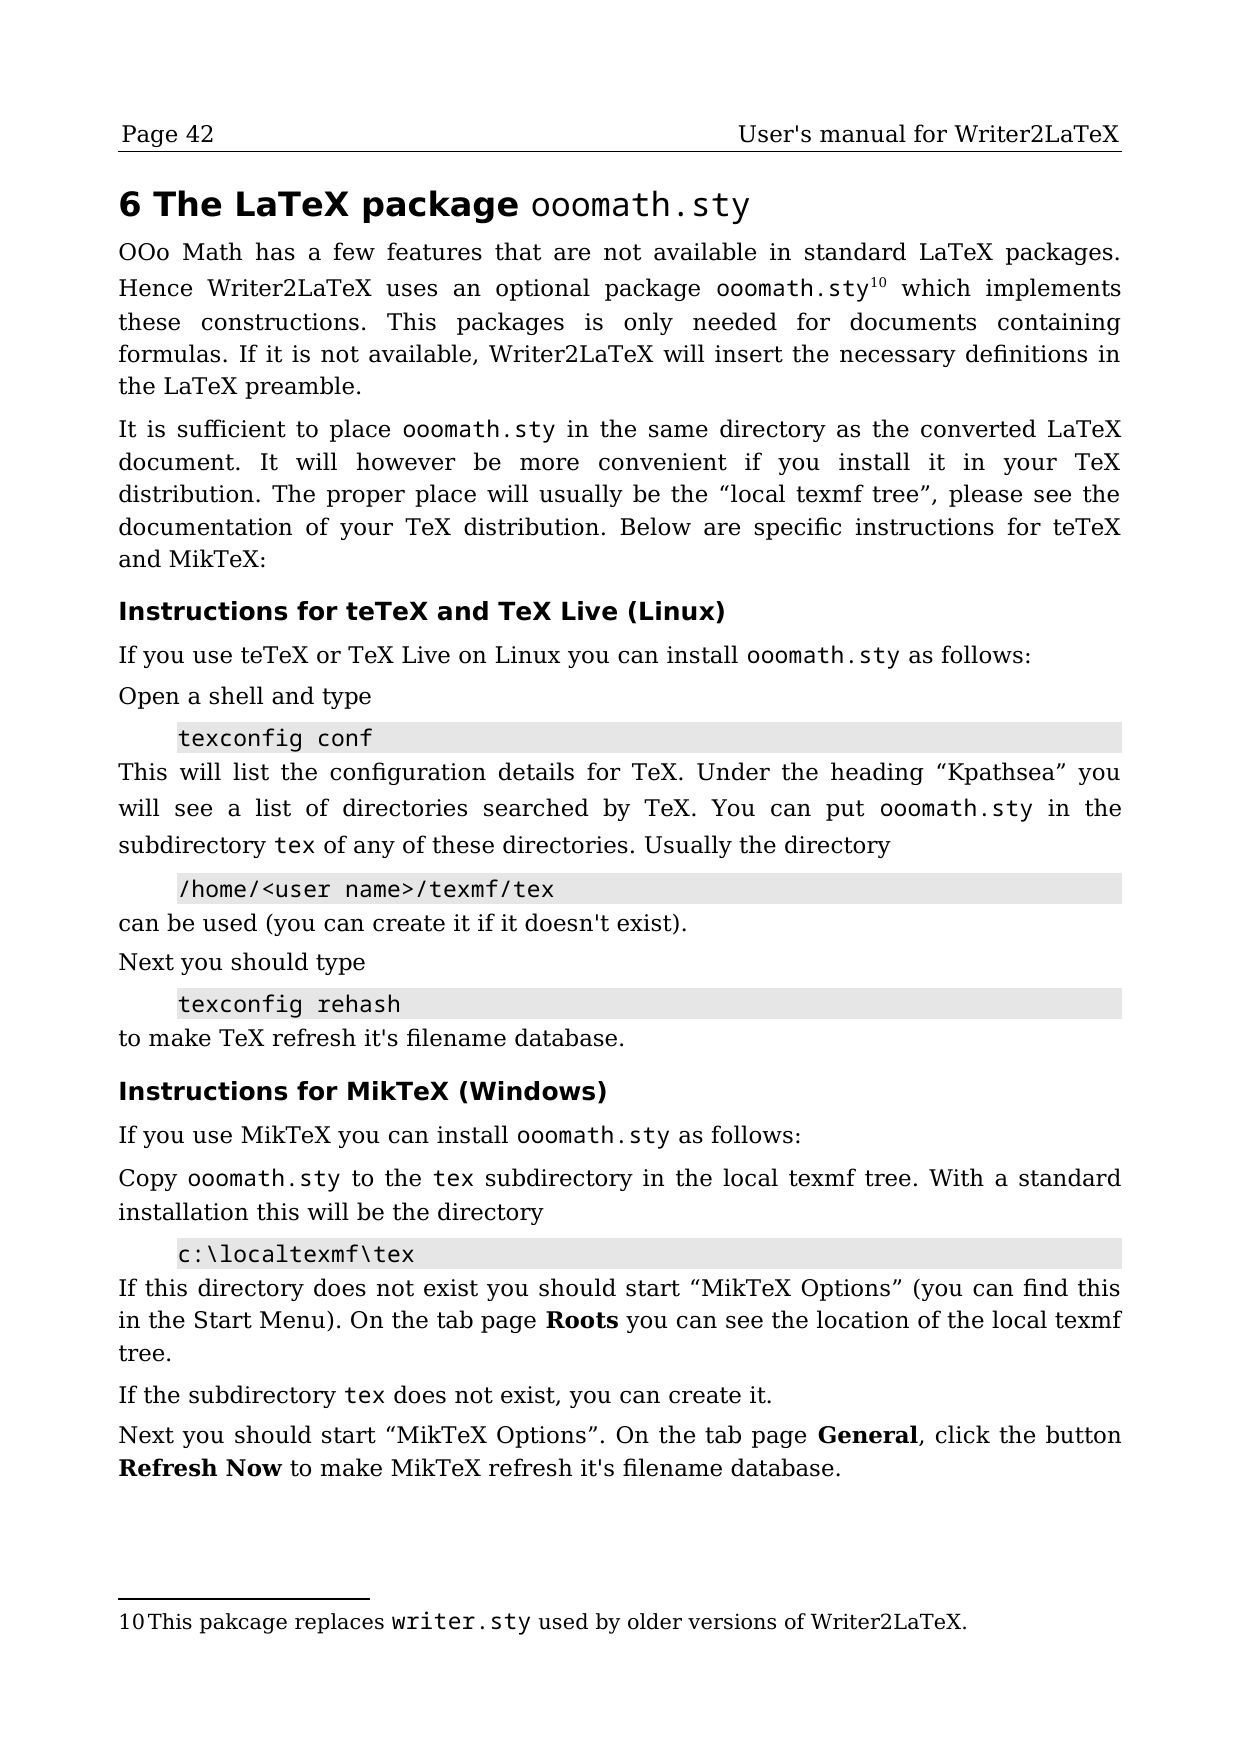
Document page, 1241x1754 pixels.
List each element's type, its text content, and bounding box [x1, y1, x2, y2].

text If you use teTeX or TeX Live on Linux you can install ooomath.sty as follows: [118, 639, 1122, 670]
text It is sufficient to place ooomath.sty in the same directory as the converted LaTeX document. It will however be more convenient if you install it in your TeX distribution. The proper place will usually be the “local texmf tree”, please see the documentation of your TeX distribution. Below are specific instructions for teTeX and MikTeX: [118, 412, 1122, 573]
text texconfig rehash [177, 988, 1122, 1019]
text OOo Math has a few features that are not available in standard LaTeX packages. Hence Writer2LaTeX uses an optional package ooomath.sty which implements these constructions. This packages is only needed for documents containing formulas. If it is not available, Writer2LaTeX will insert the necessary definitions in the LaTeX preamble. [118, 239, 1122, 400]
text This will list the configuration details for TeX. Under the heading “Kpathsea” you will see a list of directories searched by TeX. You can put ooomath.sty in the subdirectory tex of any of these directories. Usually the directory [118, 759, 1122, 860]
subtitle Instructions for teTeX and TeX Live (Linux) [118, 598, 1122, 627]
text If you use MikTeX you can install ooomath.sty as follows: [118, 1119, 1122, 1150]
text Next you should start “MikTeX Options”. On the tab page General, click the button Refresh Now to make MikTeX refresh it's filename database. [118, 1422, 1122, 1482]
text texconfig conf [177, 722, 1122, 753]
text If this directory does not exist you should start “MikTeX Options” (you can find this in the Start Menu). On the tab page Roots you can see the location of the local texmf tree. [118, 1275, 1122, 1367]
subtitle The LaTeX package ooomath.sty [118, 181, 1122, 227]
text c:\localtexmf\tex [177, 1238, 1122, 1269]
text Next you should type [118, 949, 1122, 976]
text /home/<user name>/texmf/tex [177, 873, 1122, 904]
text Open a shell and type [118, 683, 1122, 709]
text If the subdirectory tex does not exist, you can create it. [118, 1379, 1122, 1410]
text Copy ooomath.sty to the tex subdirectory in the local texmf tree. With a standard installation this will be the directory [118, 1162, 1122, 1226]
text can be used (you can create it if it doesn't exist). [118, 910, 1122, 937]
text This pakcage replaces writer.sty used by older versions of Writer2LaTeX. [118, 1605, 1122, 1636]
text to make TeX refresh it's filename database. [118, 1025, 1122, 1052]
subtitle Instructions for MikTeX (Windows) [118, 1077, 1122, 1106]
